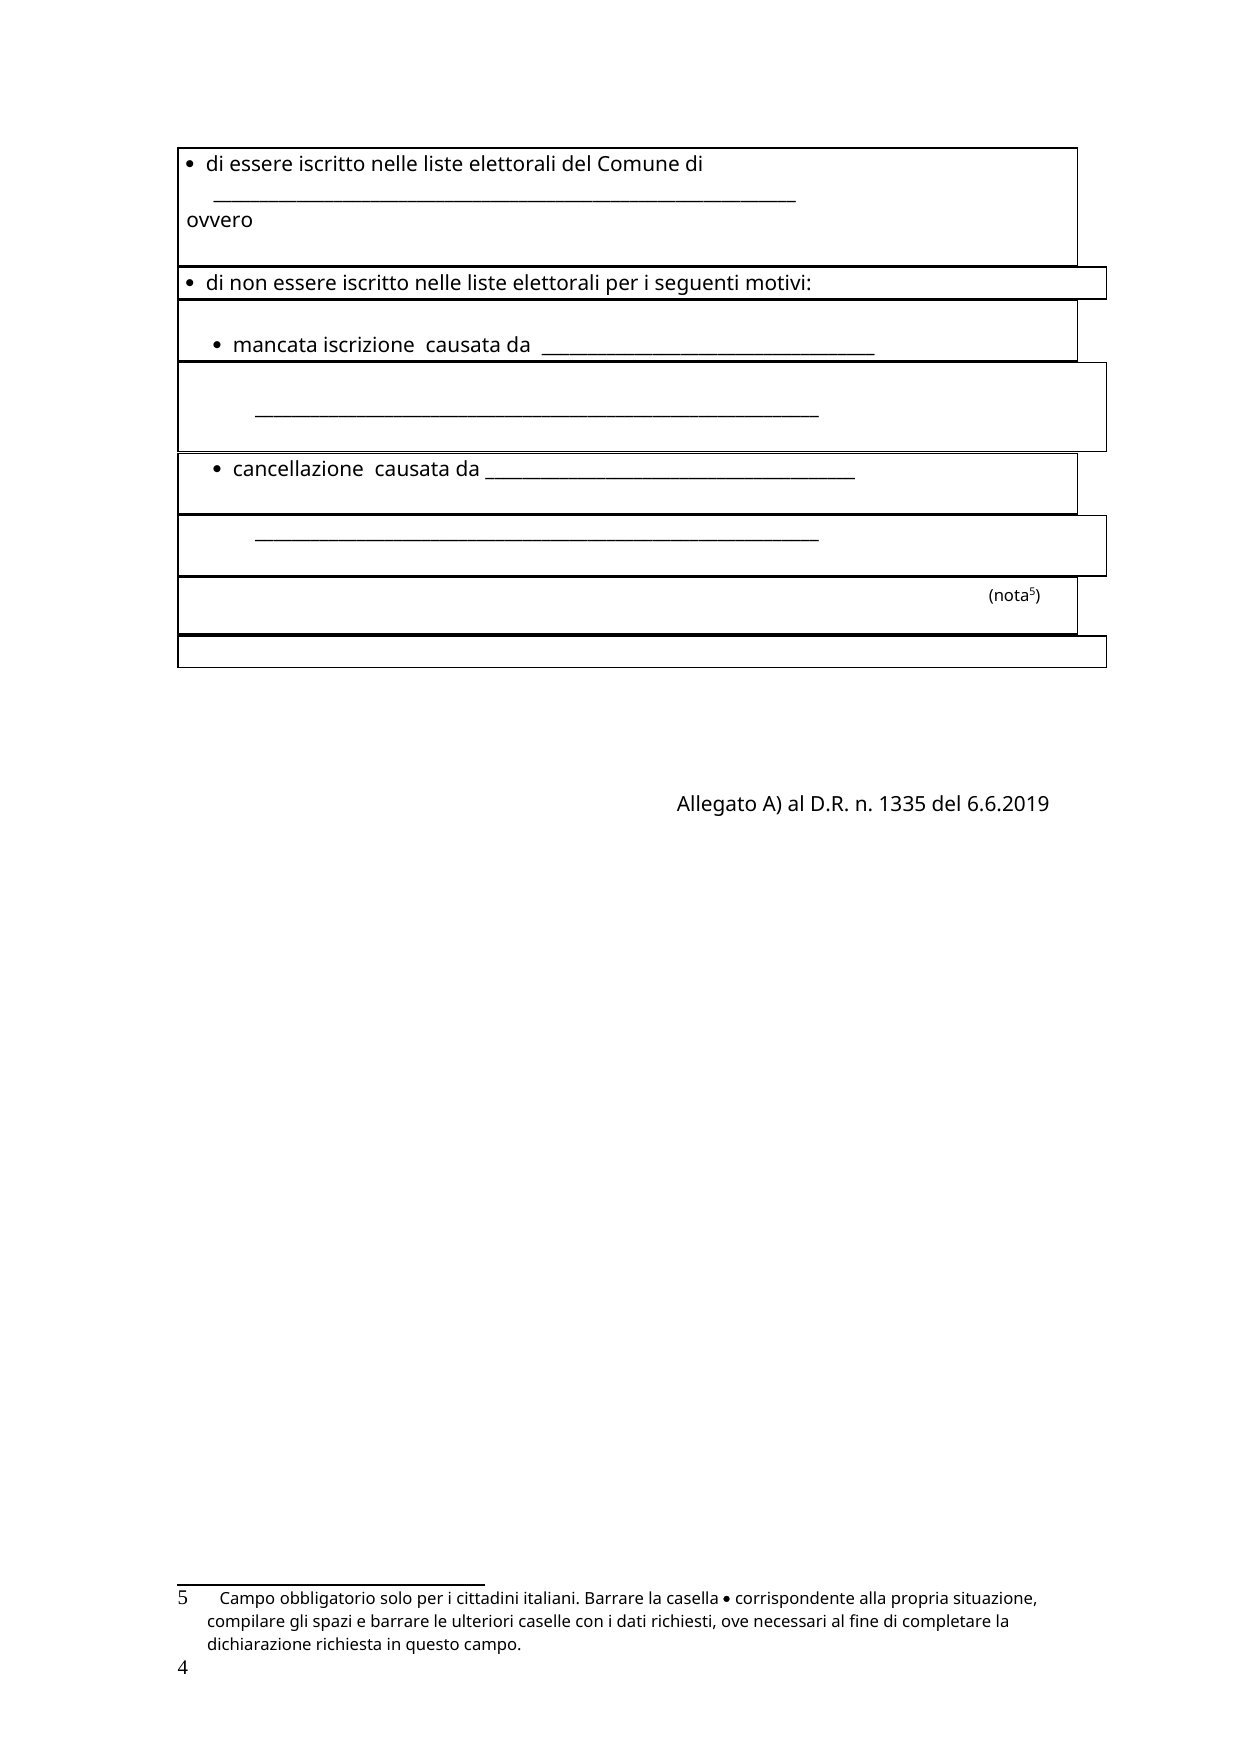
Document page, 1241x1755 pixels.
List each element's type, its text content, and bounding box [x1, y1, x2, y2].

subtitle ovvero [179, 204, 1077, 234]
subtitle  mancata iscrizione causata da ____________________________________ [179, 328, 1077, 360]
subtitle _______________________________________________________________ [179, 176, 1077, 204]
subtitle _____________________________________________________________ [179, 390, 1106, 420]
text (nota) [179, 578, 1077, 607]
subtitle  di non essere iscritto nelle liste elettorali per i seguenti motivi: [179, 268, 1106, 298]
subtitle _____________________________________________________________ [179, 516, 1106, 544]
text Campo obbligatorio solo per i cittadini italiani. Barrare la casella  corrispondente alla propria situazione, compilare gli spazi e barrare le ulteriori caselle con i dati richiesti, ove necessari al fine di completare la dichiarazione richiesta in questo campo. [177, 1585, 1107, 1655]
subtitle  cancellazione causata da ________________________________________ [179, 454, 1077, 482]
subtitle Allegato A) al D.R. n. 1335 del 6.6.2019 [251, 789, 1049, 817]
subtitle  di essere iscritto nelle liste elettorali del Comune di [179, 149, 1077, 176]
